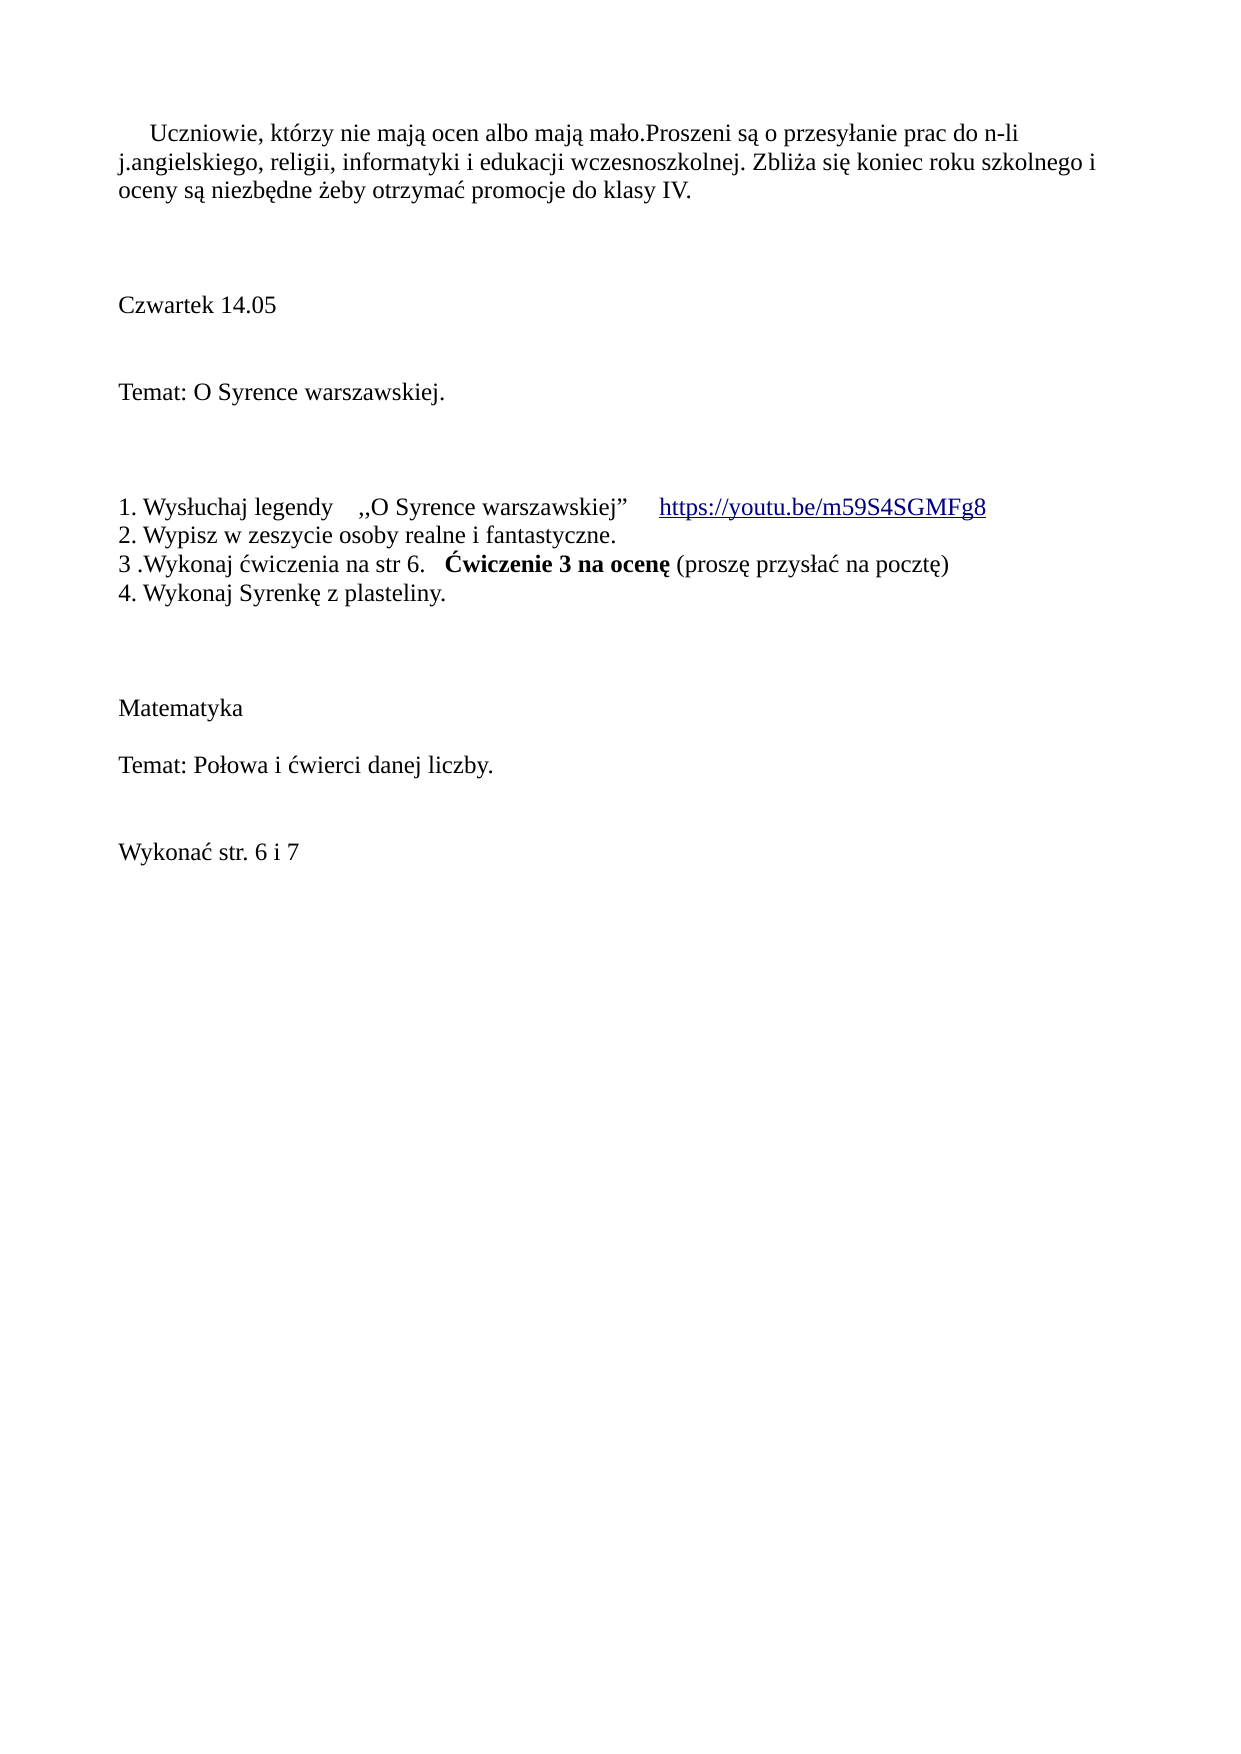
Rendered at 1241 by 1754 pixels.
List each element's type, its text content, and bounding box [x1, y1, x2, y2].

text Czwartek 14.05 [118, 291, 1122, 319]
text Uczniowie, którzy nie mają ocen albo mają mało.Proszeni są o przesyłanie prac do n-li j.angielskiego, religii, informatyki i edukacji wczesnoszkolnej. Zbliża się koniec roku szkolnego i oceny są niezbędne żeby otrzymać promocje do klasy IV. [118, 118, 1122, 204]
text 2. Wypisz w zeszycie osoby realne i fantastyczne. [118, 521, 1122, 549]
text 4. Wykonaj Syrenkę z plasteliny. [118, 578, 1122, 607]
text Temat: Połowa i ćwierci danej liczby. [118, 751, 1122, 779]
text Wykonać str. 6 i 7 [118, 837, 1122, 866]
text Temat: O Syrence warszawskiej. [118, 377, 1122, 406]
text Matematyka [118, 693, 1122, 722]
text 1. Wysłuchaj legendy ,,O Syrence warszawskiej” https://youtu.be/m59S4SGMFg8 [118, 492, 1122, 521]
text 3 .Wykonaj ćwiczenia na str 6. Ćwiczenie 3 na ocenę (proszę przysłać na pocztę) [118, 549, 1122, 578]
